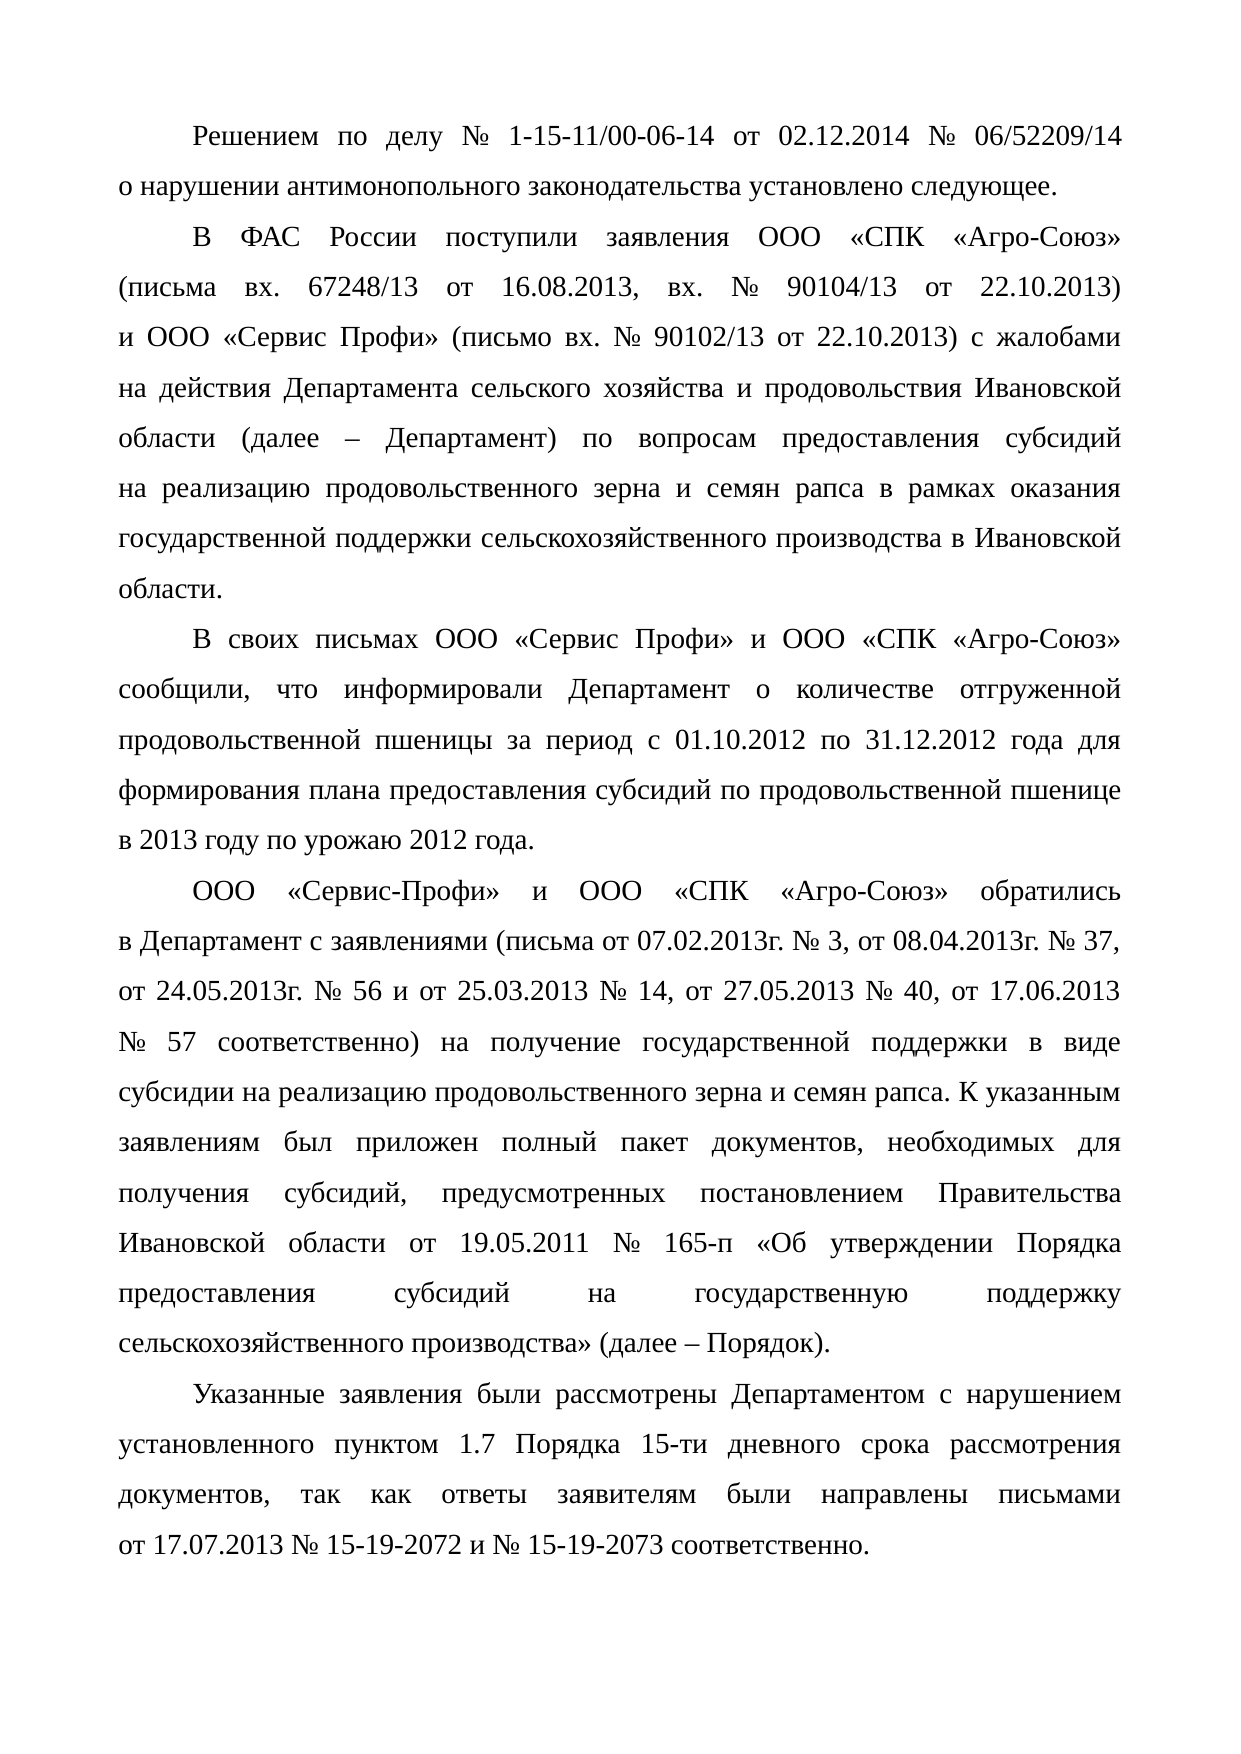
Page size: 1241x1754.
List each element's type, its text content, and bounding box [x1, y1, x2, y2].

text Указанные заявления были рассмотрены Департаментом с нарушением установленного пунктом 1.7 Порядка 15-ти дневного срока рассмотрения документов, так как ответы заявителям были направлены письмами от 17.07.2013 № 15-19-2072 и № 15-19-2073 соответственно. [118, 1376, 1122, 1560]
text В ФАС России поступили заявления ООО «СПК «Агро-Союз» (письма вх. 67248/13 от 16.08.2013, вх. № 90104/13 от 22.10.2013) и ООО «Сервис Профи» (письмо вх. № 90102/13 от 22.10.2013) с жалобами на действия Департамента сельского хозяйства и продовольствия Ивановской области (далее – Департамент) по вопросам предоставления субсидий на реализацию продовольственного зерна и семян рапса в рамках оказания государственной поддержки сельскохозяйственного производства в Ивановской области. [118, 219, 1122, 604]
text В своих письмах ООО «Сервис Профи» и ООО «СПК «Агро-Союз» сообщили, что информировали Департамент о количестве отгруженной продовольственной пшеницы за период с 01.10.2012 по 31.12.2012 года для формирования плана предоставления субсидий по продовольственной пшенице в 2013 году по урожаю 2012 года. [118, 621, 1122, 856]
text ООО «Сервис-Профи» и ООО «СПК «Агро-Союз» обратились в Департамент с заявлениями (письма от 07.02.2013г. № 3, от 08.04.2013г. № 37, от 24.05.2013г. № 56 и от 25.03.2013 № 14, от 27.05.2013 № 40, от 17.06.2013 № 57 соответственно) на получение государственной поддержки в виде субсидии на реализацию продовольственного зерна и семян рапса. К указанным заявлениям был приложен полный пакет документов, необходимых для получения субсидий, предусмотренных постановлением Правительства Ивановской области от 19.05.2011 № 165-п «Об утверждении Порядка предоставления субсидий на государственную поддержку сельскохозяйственного производства» (далее – Порядок). [118, 873, 1122, 1359]
text Решением по делу № 1-15-11/00-06-14 от 02.12.2014 № 06/52209/14 о нарушении антимонопольного законодательства установлено следующее. [118, 118, 1122, 202]
